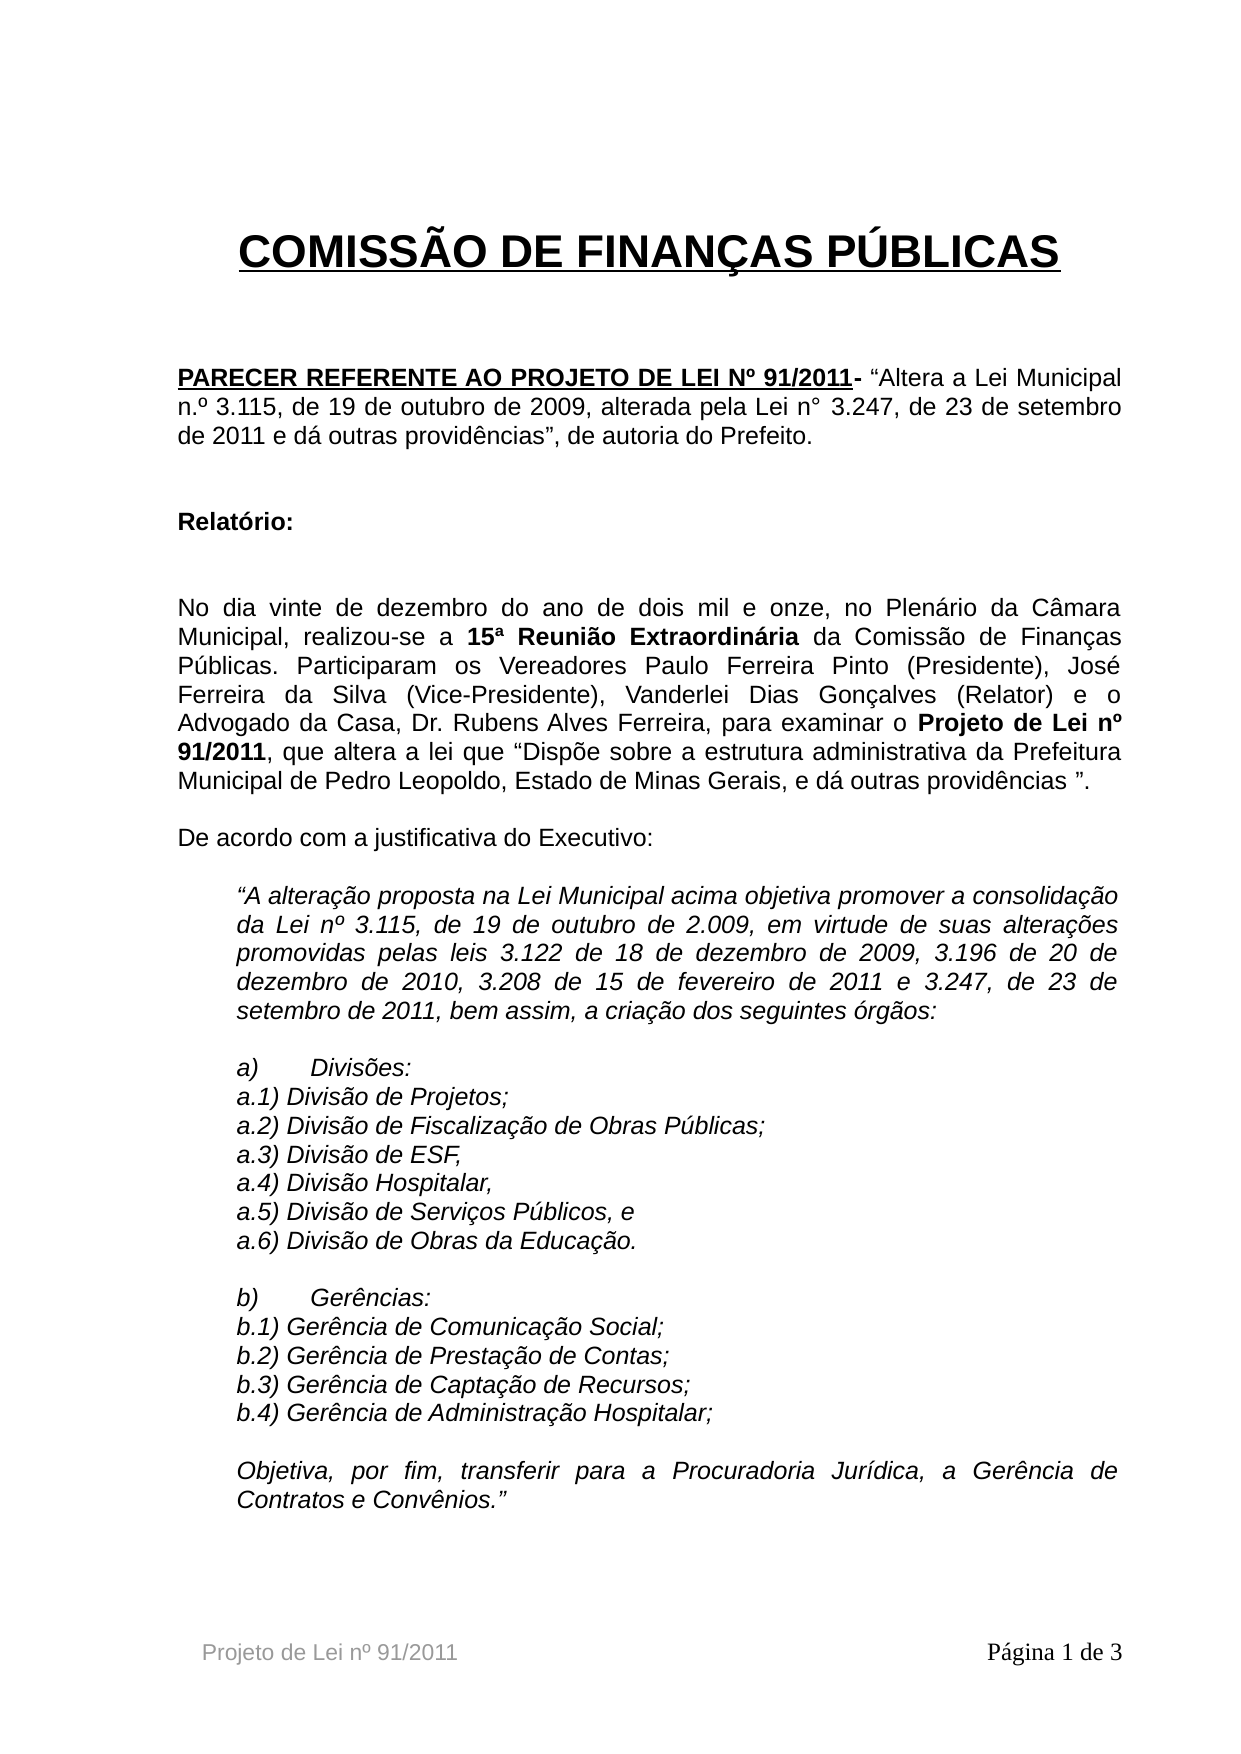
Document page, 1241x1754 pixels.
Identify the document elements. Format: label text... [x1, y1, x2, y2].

text a.2) Divisão de Fiscalização de Obras Públicas; [236, 1111, 1122, 1139]
text b.3) Gerência de Captação de Recursos; [236, 1369, 1122, 1398]
text Objetiva, por fim, transferir para a Procuradoria Jurídica, a Gerência de Contratos e Convênios.” [236, 1456, 1122, 1513]
text De acordo com a justificativa do Executivo: [177, 823, 1122, 852]
text a.5) Divisão de Serviços Públicos, e [236, 1197, 1122, 1226]
list Divisões: [236, 1053, 1122, 1082]
text Relatório: [177, 507, 1122, 536]
text b.4) Gerência de Administração Hospitalar; [236, 1398, 1122, 1427]
text “A alteração proposta na Lei Municipal acima objetiva promover a consolidação da Lei nº 3.115, de 19 de outubro de 2.009, em virtude de suas alterações promovidas pelas leis 3.122 de 18 de dezembro de 2009, 3.196 de 20 de dezembro de 2010, 3.208 de 15 de fevereiro de 2011 e 3.247, de 23 de setembro de 2011, bem assim, a criação dos seguintes órgãos: [236, 881, 1122, 1024]
text a.3) Divisão de ESF, [236, 1139, 1122, 1168]
text a.4) Divisão Hospitalar, [236, 1168, 1122, 1197]
text b.1) Gerência de Comunicação Social; [236, 1312, 1122, 1341]
text a.6) Divisão de Obras da Educação. [236, 1226, 1122, 1254]
text No dia vinte de dezembro do ano de dois mil e onze, no Plenário da Câmara Municipal, realizou-se a 15ª Reunião Extraordinária da Comissão de Finanças Públicas. Participaram os Vereadores Paulo Ferreira Pinto (Presidente), José Ferreira da Silva (Vice-Presidente), Vanderlei Dias Gonçalves (Relator) e o Advogado da Casa, Dr. Rubens Alves Ferreira, para examinar o Projeto de Lei nº 91/2011, que altera a lei que “Dispõe sobre a estrutura administrativa da Prefeitura Municipal de Pedro Leopoldo, Estado de Minas Gerais, e dá outras providências ”. [177, 593, 1122, 794]
text a.1) Divisão de Projetos; [236, 1082, 1122, 1111]
list Gerências: [236, 1283, 1122, 1312]
text PARECER REFERENTE AO PROJETO DE LEI Nº 91/2011- “Altera a Lei Municipal n.º 3.115, de 19 de outubro de 2009, alterada pela Lei n° 3.247, de 23 de setembro de 2011 e dá outras providências”, de autoria do Prefeito. [177, 363, 1122, 449]
text b.2) Gerência de Prestação de Contas; [236, 1341, 1122, 1369]
text COMISSÃO DE FINANÇAS PÚBLICAS [177, 224, 1122, 277]
